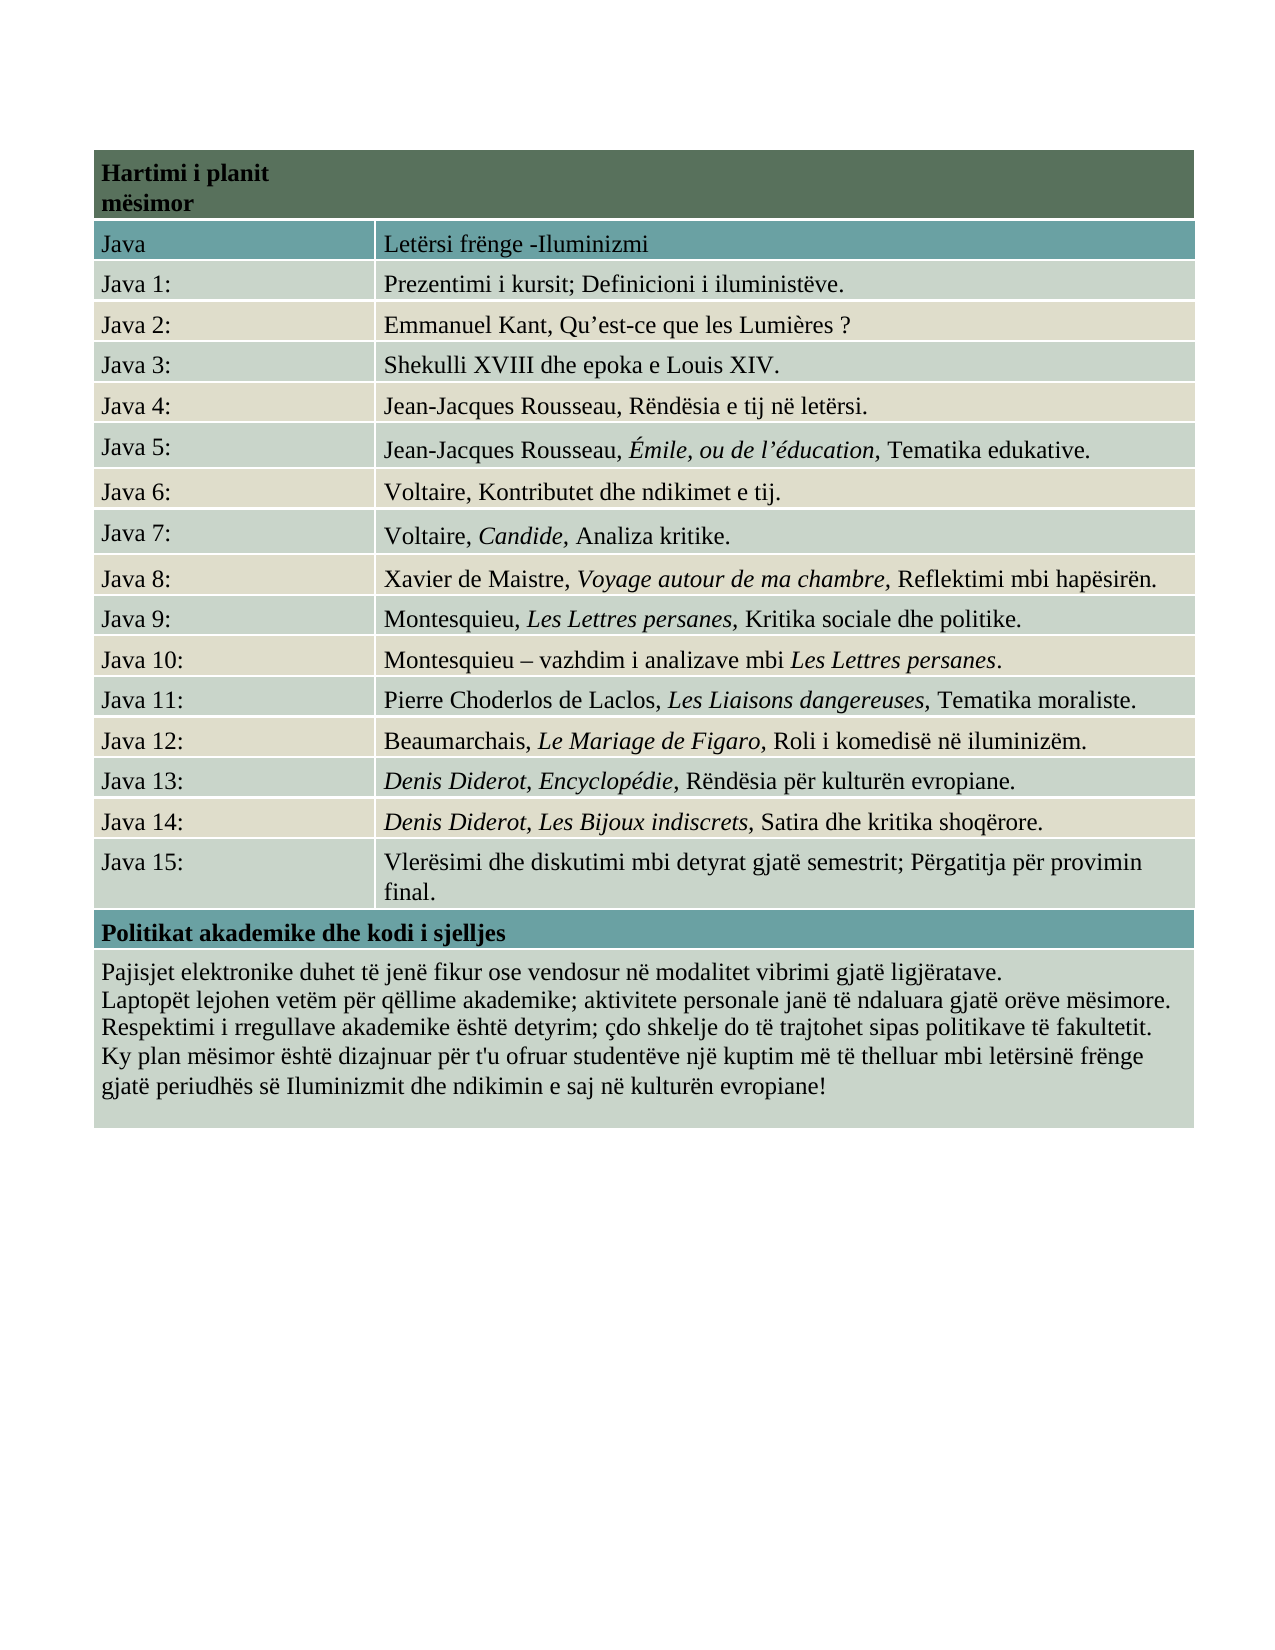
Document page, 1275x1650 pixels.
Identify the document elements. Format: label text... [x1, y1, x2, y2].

table_cell Java 6: [94, 469, 374, 507]
table_cell Pierre Choderlos de Laclos, Les Liaisons dangereuses, Tematika moraliste. [376, 677, 1195, 715]
table_cell Java 4: [94, 383, 374, 421]
table_cell Java 5: [94, 423, 374, 467]
table_cell Java 13: [94, 758, 374, 796]
table_cell Voltaire, Candide, Analiza kritike. [376, 510, 1195, 553]
table_header Hartimi i planit mësimor [94, 150, 375, 218]
table_cell Shekulli XVIII dhe epoka e Louis XIV. [376, 342, 1195, 381]
table_cell Java [94, 221, 374, 259]
table_cell Montesquieu – vazhdim i analizave mbi Les Lettres persanes. [376, 636, 1195, 675]
table_cell Politikat akademike dhe kodi i sjelljes [94, 910, 1194, 948]
table_cell Denis Diderot, Les Bijoux indiscrets, Satira dhe kritika shoqërore. [376, 799, 1195, 837]
table_cell Emmanuel Kant, Qu’est-ce que les Lumières ? [376, 302, 1195, 340]
table_cell Java 2: [94, 302, 374, 340]
table_cell Denis Diderot, Encyclopédie, Rëndësia për kulturën evropiane. [376, 758, 1195, 796]
table_cell Java 14: [94, 799, 374, 837]
table_cell Vlerësimi dhe diskutimi mbi detyrat gjatë semestrit; Përgatitja për provimin final. [376, 839, 1195, 908]
table_cell Java 15: [94, 839, 374, 908]
table_cell Java 11: [94, 677, 374, 715]
table_cell Java 1: [94, 261, 374, 299]
table_cell Java 10: [94, 636, 374, 675]
table_cell Xavier de Maistre, Voyage autour de ma chambre, Reflektimi mbi hapësirën. [376, 555, 1195, 594]
table_cell Beaumarchais, Le Mariage de Figaro, Roli i komedisë në iluminizëm. [376, 718, 1195, 756]
table_cell Java 12: [94, 718, 374, 756]
table_cell Java 8: [94, 555, 374, 594]
table_cell Jean-Jacques Rousseau, Rëndësia e tij në letërsi. [376, 383, 1195, 421]
table_cell Prezentimi i kursit; Definicioni i iluministëve. [376, 261, 1195, 299]
table_header [375, 150, 1194, 218]
table_cell Montesquieu, Les Lettres persanes, Kritika sociale dhe politike. [376, 596, 1195, 634]
table_cell Java 7: [94, 510, 374, 553]
table_cell Java 3: [94, 342, 374, 381]
table_cell Voltaire, Kontributet dhe ndikimet e tij. [376, 469, 1195, 507]
table_cell Jean-Jacques Rousseau, Émile, ou de l’éducation, Tematika edukative. [376, 423, 1195, 467]
table_cell Letërsi frënge -Iluminizmi [376, 221, 1195, 259]
table_cell Java 9: [94, 596, 374, 634]
table_cell Pajisjet elektronike duhet të jenë fikur ose vendosur në modalitet vibrimi gjatë ligjëratave. Laptopët lejohen vetëm për qëllime akademike; aktivitete personale janë të ndaluara gjatë orëve mësimore. Respektimi i rregullave akademike është detyrim; çdo shkelje do të trajtohet sipas politikave të fakultetit. Ky plan mësimor është dizajnuar për t'u ofruar studentëve një kuptim më të thelluar mbi letërsinë frënge gjatë periudhës së Iluminizmit dhe ndikimin e saj në kulturën evropiane! [94, 950, 1194, 1128]
